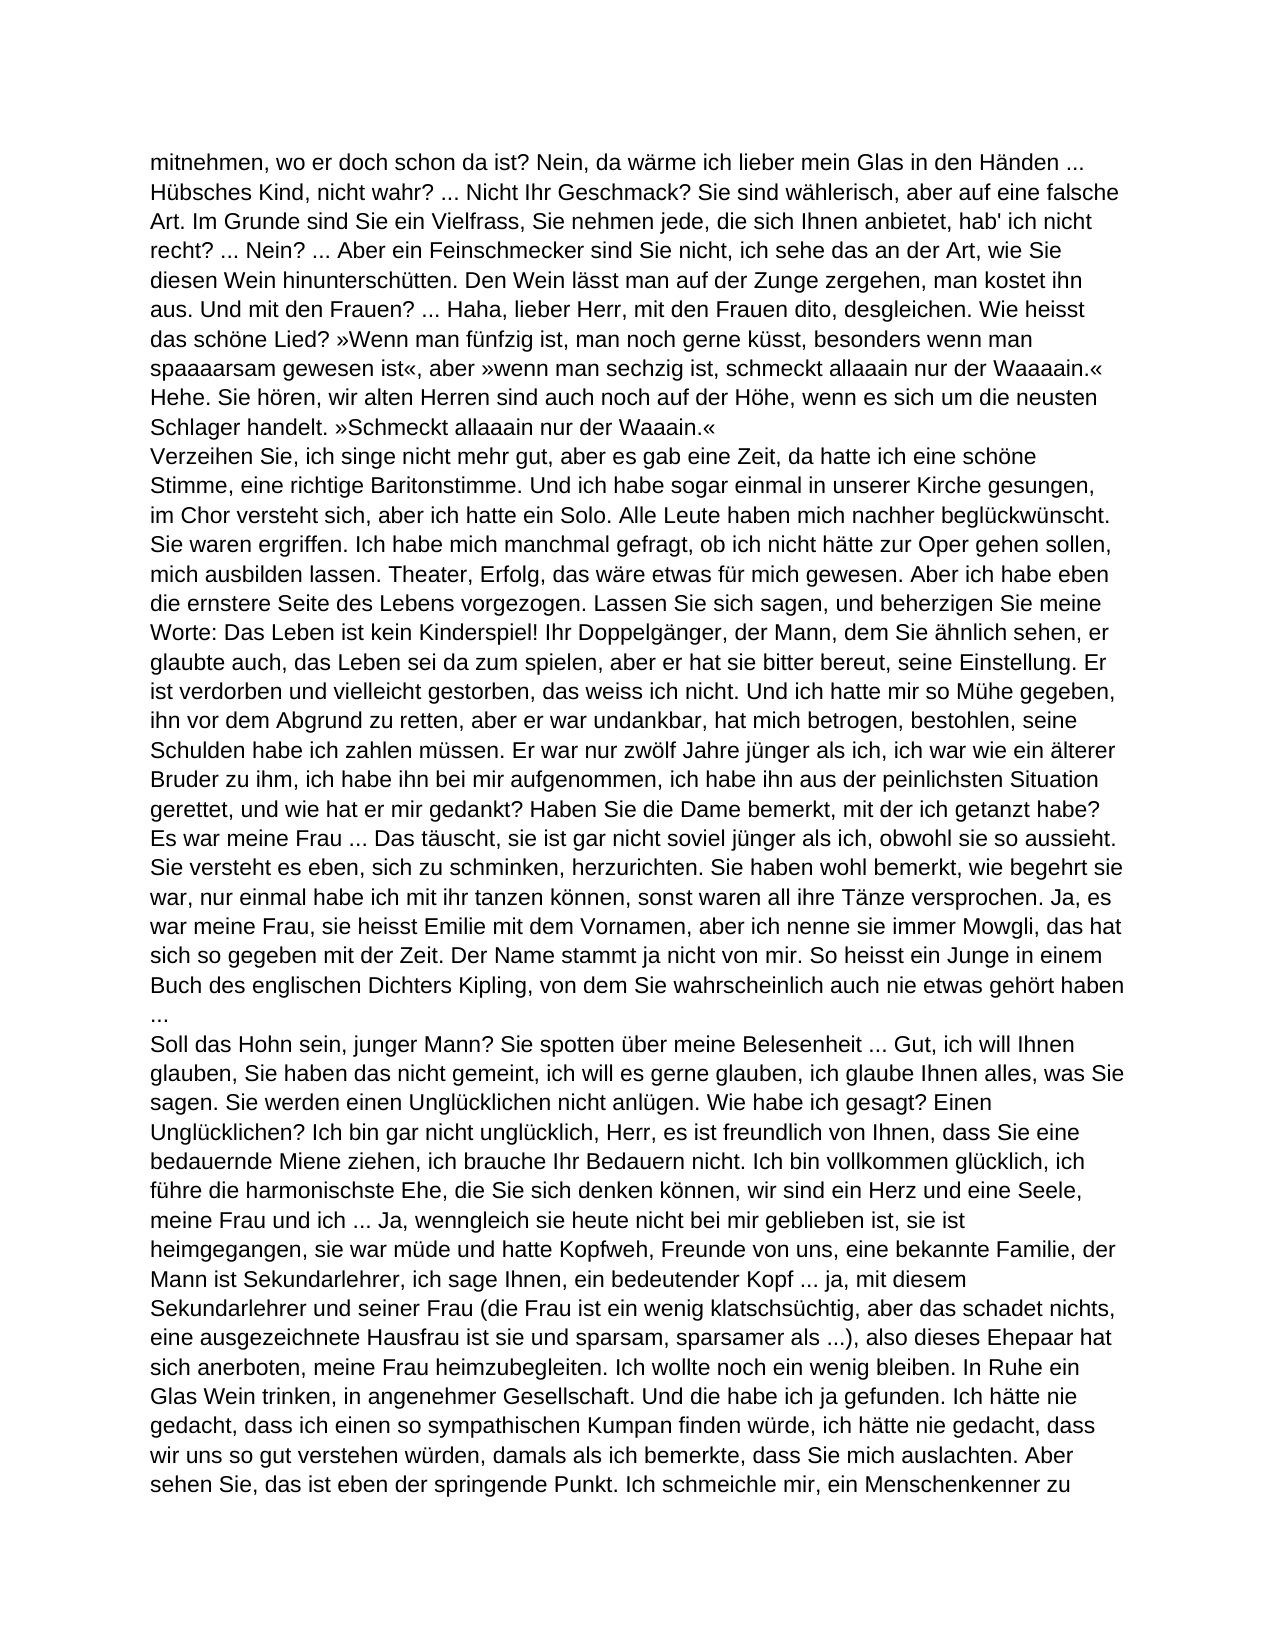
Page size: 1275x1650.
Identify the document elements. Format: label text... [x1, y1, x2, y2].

text mitnehmen, wo er doch schon da ist? Nein, da wärme ich lieber mein Glas in den Händen ... Hübsches Kind, nicht wahr? ... Nicht Ihr Geschmack? Sie sind wählerisch, aber auf eine falsche Art. Im Grunde sind Sie ein Vielfrass, Sie nehmen jede, die sich Ihnen anbietet, hab' ich nicht recht? ... Nein? ... Aber ein Feinschmecker sind Sie nicht, ich sehe das an der Art, wie Sie diesen Wein hinunterschütten. Den Wein lässt man auf der Zunge zergehen, man kostet ihn aus. Und mit den Frauen? ... Haha, lieber Herr, mit den Frauen dito, desgleichen. Wie heisst das schöne Lied? »Wenn man fünfzig ist, man noch gerne küsst, besonders wenn man spaaaarsam gewesen ist«, aber »wenn man sechzig ist, schmeckt allaaain nur der Waaaain.« Hehe. Sie hören, wir alten Herren sind auch noch auf der Höhe, wenn es sich um die neusten Schlager handelt. »Schmeckt allaaain nur der Waaain.« [150, 150, 1125, 440]
text Soll das Hohn sein, junger Mann? Sie spotten über meine Belesenheit ... Gut, ich will Ihnen glauben, Sie haben das nicht gemeint, ich will es gerne glauben, ich glaube Ihnen alles, was Sie sagen. Sie werden einen Unglücklichen nicht anlügen. Wie habe ich gesagt? Einen Unglücklichen? Ich bin gar nicht unglücklich, Herr, es ist freundlich von Ihnen, dass Sie eine bedauernde Miene ziehen, ich brauche Ihr Bedauern nicht. Ich bin vollkommen glücklich, ich führe die harmonischste Ehe, die Sie sich denken können, wir sind ein Herz und eine Seele, meine Frau und ich ... Ja, wenngleich sie heute nicht bei mir geblieben ist, sie ist heimgegangen, sie war müde und hatte Kopfweh, Freunde von uns, eine bekannte Familie, der Mann ist Sekundarlehrer, ich sage Ihnen, ein bedeutender Kopf ... ja, mit diesem Sekundarlehrer und seiner Frau (die Frau ist ein wenig klatschsüchtig, aber das schadet nichts, eine ausgezeichnete Hausfrau ist sie und sparsam, sparsamer als ...), also dieses Ehepaar hat sich anerboten, meine Frau heimzubegleiten. Ich wollte noch ein wenig bleiben. In Ruhe ein Glas Wein trinken, in angenehmer Gesellschaft. Und die habe ich ja gefunden. Ich hätte nie gedacht, dass ich einen so sympathischen Kumpan finden würde, ich hätte nie gedacht, dass wir uns so gut verstehen würden, damals als ich bemerkte, dass Sie mich auslachten. Aber sehen Sie, das ist eben der springende Punkt. Ich schmeichle mir, ein Menschenkenner zu [150, 1031, 1125, 1497]
text Verzeihen Sie, ich singe nicht mehr gut, aber es gab eine Zeit, da hatte ich eine schöne Stimme, eine richtige Baritonstimme. Und ich habe sogar einmal in unserer Kirche gesungen, im Chor versteht sich, aber ich hatte ein Solo. Alle Leute haben mich nachher beglückwünscht. Sie waren ergriffen. Ich habe mich manchmal gefragt, ob ich nicht hätte zur Oper gehen sollen, mich ausbilden lassen. Theater, Erfolg, das wäre etwas für mich gewesen. Aber ich habe eben die ernstere Seite des Lebens vorgezogen. Lassen Sie sich sagen, und beherzigen Sie meine Worte: Das Leben ist kein Kinderspiel! Ihr Doppelgänger, der Mann, dem Sie ähnlich sehen, er glaubte auch, das Leben sei da zum spielen, aber er hat sie bitter bereut, seine Einstellung. Er ist verdorben und vielleicht gestorben, das weiss ich nicht. Und ich hatte mir so Mühe gegeben, ihn vor dem Abgrund zu retten, aber er war undankbar, hat mich betrogen, bestohlen, seine Schulden habe ich zahlen müssen. Er war nur zwölf Jahre jünger als ich, ich war wie ein älterer Bruder zu ihm, ich habe ihn bei mir aufgenommen, ich habe ihn aus der peinlichsten Situation gerettet, und wie hat er mir gedankt? Haben Sie die Dame bemerkt, mit der ich getanzt habe? Es war meine Frau ... Das täuscht, sie ist gar nicht soviel jünger als ich, obwohl sie so aussieht. Sie versteht es eben, sich zu schminken, herzurichten. Sie haben wohl bemerkt, wie begehrt sie war, nur einmal habe ich mit ihr tanzen können, sonst waren all ihre Tänze versprochen. Ja, es war meine Frau, sie heisst Emilie mit dem Vornamen, aber ich nenne sie immer Mowgli, das hat sich so gegeben mit der Zeit. Der Name stammt ja nicht von mir. So heisst ein Junge in einem Buch des englischen Dichters Kipling, von dem Sie wahrscheinlich auch nie etwas gehört haben ... [150, 444, 1125, 1027]
